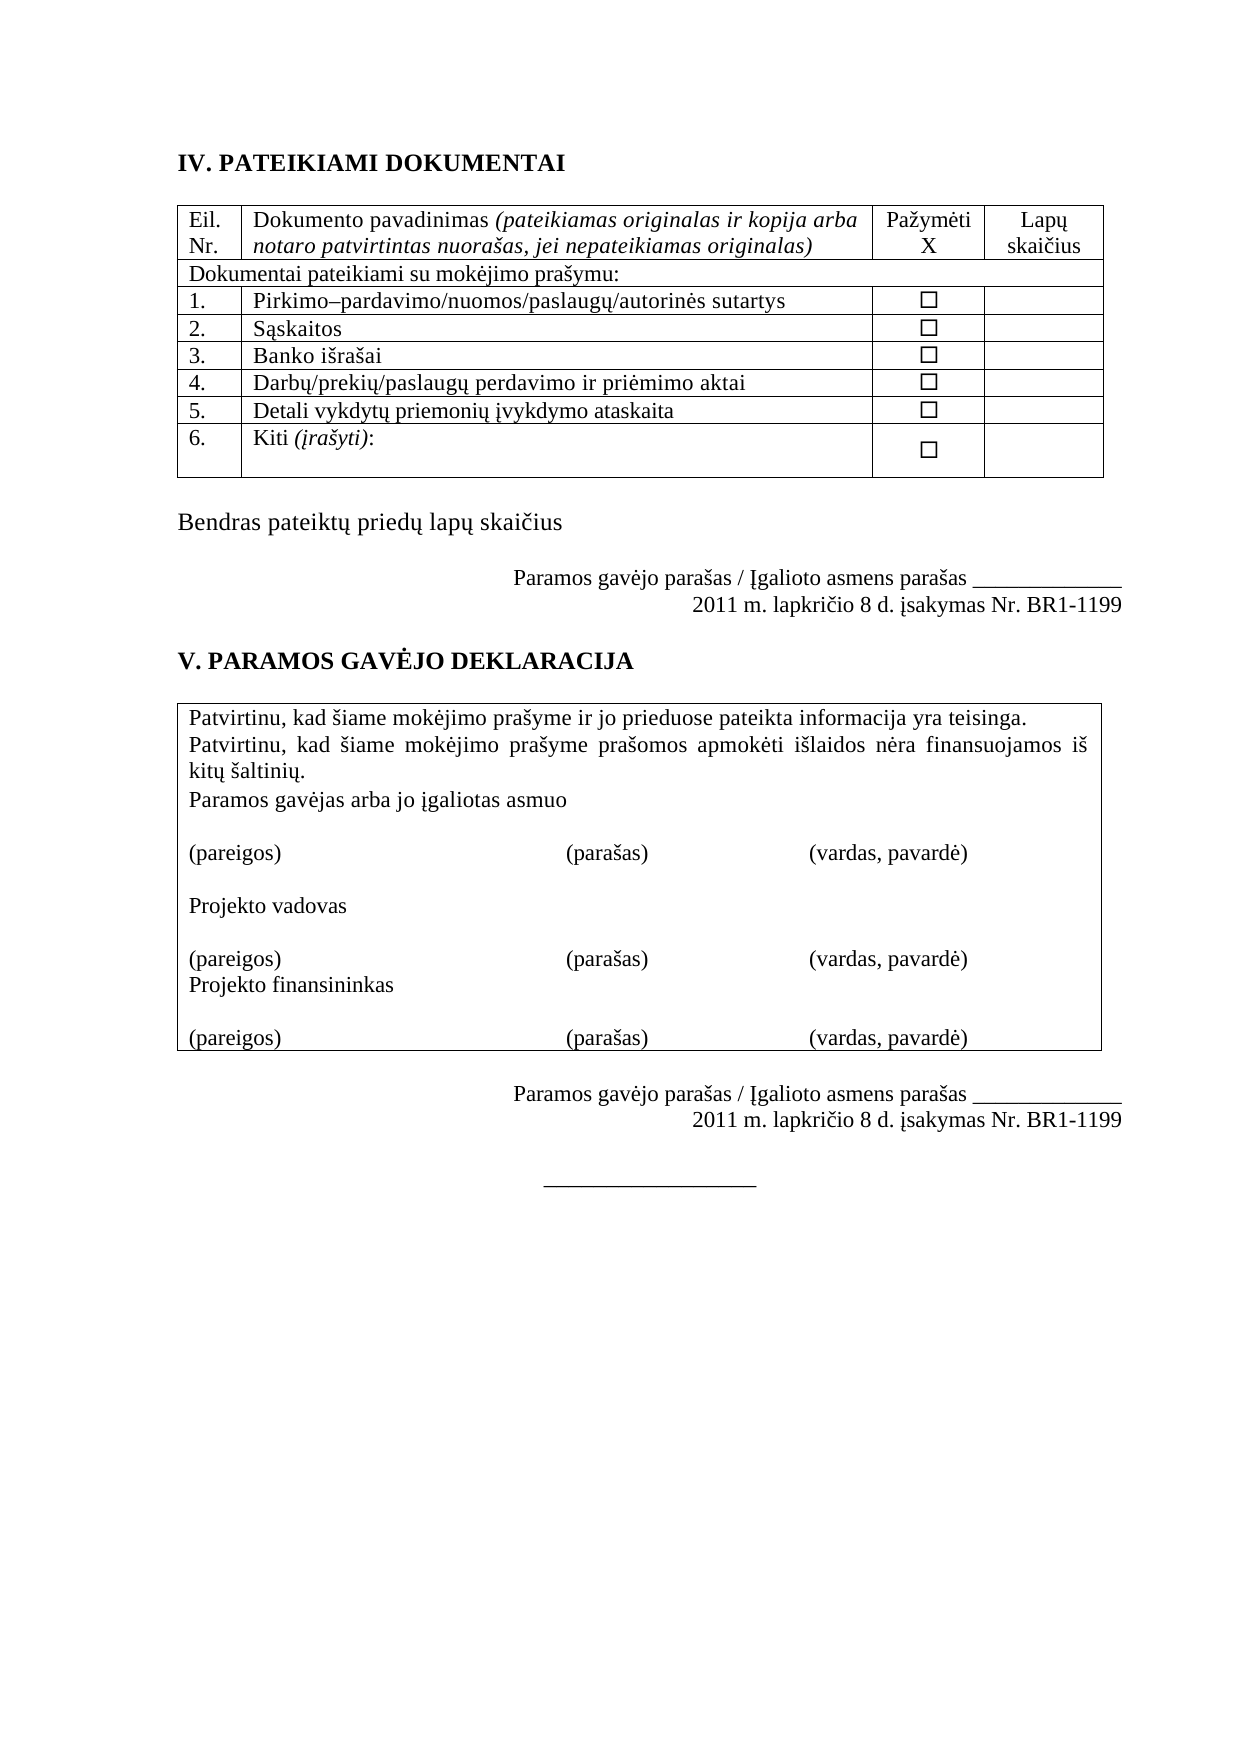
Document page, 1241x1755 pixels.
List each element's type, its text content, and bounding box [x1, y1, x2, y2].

table_cell [985, 287, 1103, 314]
table_cell (pareigos) [178, 945, 501, 971]
table_cell [] [873, 342, 984, 368]
table_cell (vardas, pavardė) [714, 1024, 1063, 1050]
table_cell Sąskaitos [862, 315, 872, 341]
table_cell [] [873, 287, 984, 314]
table_header Patvirtinu, kad šiame mokėjimo prašyme ir jo prieduose pateikta informacija yra teisinga. Patvirtinu, kad šiame mokėjimo prašyme prašomos apmokėti išlaidos nėra finansuojamos iš kitų šaltinių. [178, 704, 1101, 787]
table_cell (vardas, pavardė) [714, 945, 1063, 971]
table_cell [] [873, 370, 984, 396]
table_cell [178, 813, 501, 839]
table_cell (parašas) [501, 945, 713, 971]
table_cell [1064, 1024, 1101, 1050]
table_cell [985, 370, 1103, 396]
table_cell Sąskaitos [242, 315, 253, 341]
table_cell [985, 342, 1103, 368]
table_cell (parašas) [501, 839, 713, 866]
table_cell Detali vykdytų priemonių įvykdymo ataskaita [242, 397, 872, 423]
table_cell [178, 918, 501, 945]
table_cell 5. [178, 397, 241, 423]
table_cell 3. [178, 342, 241, 368]
table_cell [178, 866, 1101, 892]
table_cell 4. [178, 370, 241, 396]
table_cell 1. [178, 287, 241, 314]
table_cell (pareigos) [178, 1024, 501, 1050]
table_cell Darbų/prekių/paslaugų perdavimo ir priėmimo aktai [242, 370, 872, 396]
table_cell Projekto finansininkas [178, 971, 1101, 997]
table_cell [714, 998, 1063, 1024]
table_cell [1064, 813, 1101, 839]
table_cell [501, 813, 713, 839]
table_cell (parašas) [501, 1024, 713, 1050]
table_cell [985, 424, 1103, 477]
table_cell [1064, 918, 1101, 945]
table_cell (vardas, pavardė) [714, 839, 1063, 866]
text IV. Pateikiami dokumentai [177, 148, 1122, 176]
table_cell Kiti (įrašyti): [242, 424, 872, 477]
text Bendras pateiktų priedų lapų skaičius [177, 507, 1122, 536]
table_cell [501, 918, 713, 945]
table_header Pažymėti X [873, 206, 984, 259]
table_cell (pareigos) [178, 839, 501, 866]
table_cell 2. [178, 315, 241, 341]
table_cell [178, 998, 501, 1024]
table_cell Banko išrašai [242, 342, 872, 368]
table_header Dokumento pavadinimas (pateikiamas originalas ir kopija arba notaro patvirtintas nuorašas, jei nepateikiamas originalas) [242, 206, 872, 259]
table_cell [] [873, 424, 984, 477]
table_cell [501, 998, 713, 1024]
table_header Eil. Nr. [178, 206, 241, 259]
text 2011 m. lapkričio 8 d. įsakymas Nr. BR1-1199 [177, 591, 1122, 617]
table_cell [985, 315, 1103, 341]
table_cell [714, 813, 1063, 839]
text 2011 m. lapkričio 8 d. įsakymas Nr. BR1-1199 [177, 1106, 1122, 1133]
table_cell [714, 918, 1063, 945]
table_cell [] [873, 397, 984, 423]
text Paramos gavėjo parašas / Įgalioto asmens parašas _____________ [177, 1080, 1122, 1106]
table_cell [] [873, 315, 984, 341]
table_cell [985, 397, 1103, 423]
table_cell Dokumentai pateikiami su mokėjimo prašymu: [178, 260, 1103, 286]
table_cell [1064, 945, 1101, 971]
table_cell [1064, 839, 1101, 866]
text _________________ [177, 1161, 1122, 1190]
table_cell 6. [178, 424, 241, 477]
text Paramos gavėjo parašas / Įgalioto asmens parašas _____________ [177, 564, 1122, 591]
table_cell [1064, 998, 1101, 1024]
table_cell Projekto vadovas [178, 892, 1101, 918]
table_header Lapų skaičius [985, 206, 1103, 259]
text V. PARAMOS GAVĖJO DEKLARACIJA [177, 646, 1122, 674]
